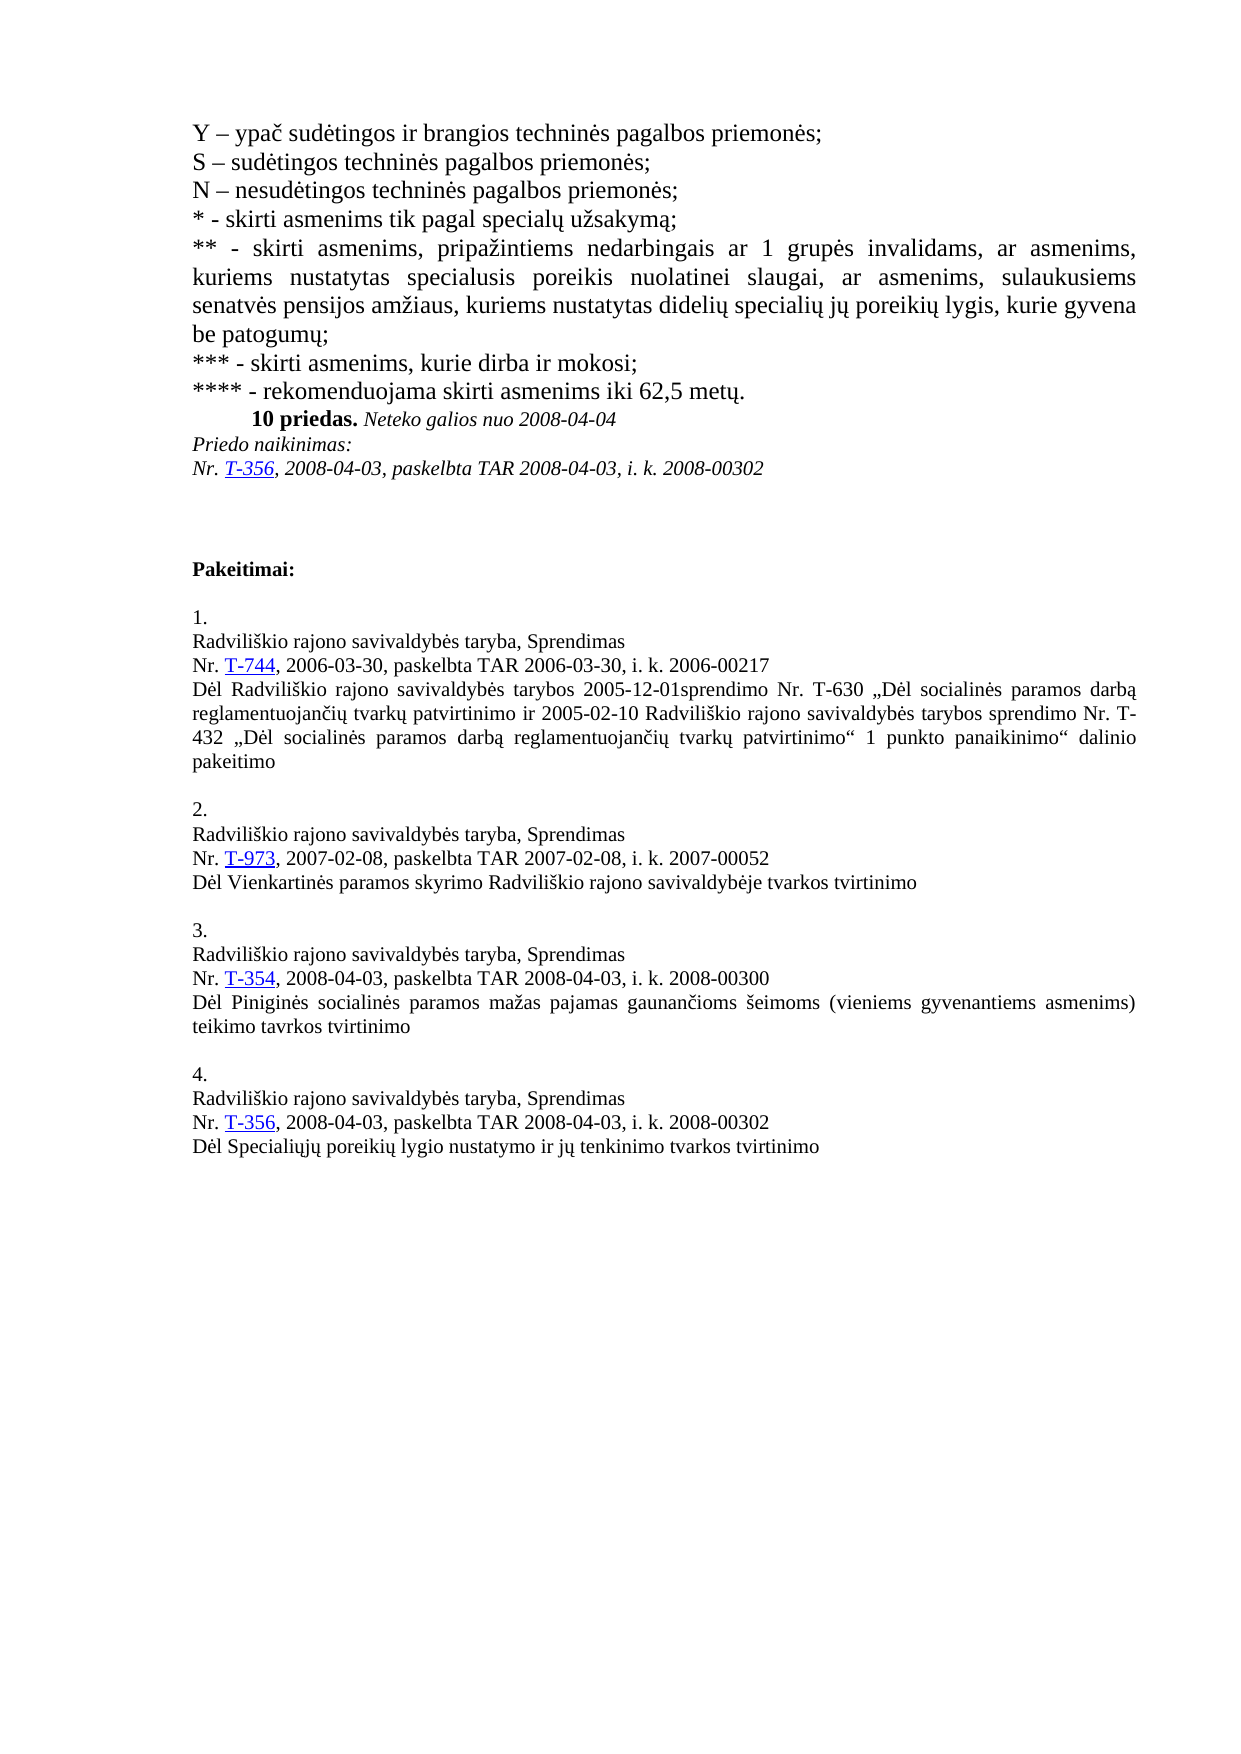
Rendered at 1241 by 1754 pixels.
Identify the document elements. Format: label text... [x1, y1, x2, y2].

text 2. [192, 797, 1137, 821]
text Nr. T-356, 2008-04-03, paskelbta TAR 2008-04-03, i. k. 2008-00302 [192, 1110, 1137, 1134]
text 4. [192, 1062, 1137, 1086]
text N – nesudėtingos techninės pagalbos priemonės; [192, 176, 1137, 204]
text Nr. T-973, 2007-02-08, paskelbta TAR 2007-02-08, i. k. 2007-00052 [192, 846, 1137, 869]
text Nr. T-744, 2006-03-30, paskelbta TAR 2006-03-30, i. k. 2006-00217 [192, 653, 1137, 677]
text S – sudėtingos techninės pagalbos priemonės; [192, 147, 1137, 176]
text **** - rekomenduojama skirti asmenims iki 62,5 metų. [192, 377, 1118, 405]
text Dėl Piniginės socialinės paramos mažas pajamas gaunančioms šeimoms (vieniems gyvenantiems asmenims) teikimo tavrkos tvirtinimo [192, 990, 1137, 1038]
text *** - skirti asmenims, kurie dirba ir mokosi; [192, 348, 1137, 377]
text Dėl Specialiųjų poreikių lygio nustatymo ir jų tenkinimo tvarkos tvirtinimo [192, 1134, 1137, 1158]
text Pakeitimai: [192, 557, 1137, 581]
text Radviliškio rajono savivaldybės taryba, Sprendimas [192, 942, 1137, 966]
text Dėl Radviliškio rajono savivaldybės tarybos 2005-12-01sprendimo Nr. T-630 „Dėl socialinės paramos darbą reglamentuojančių tvarkų patvirtinimo ir 2005-02-10 Radviliškio rajono savivaldybės tarybos sprendimo Nr. T-432 „Dėl socialinės paramos darbą reglamentuojančių tvarkų patvirtinimo“ 1 punkto panaikinimo“ dalinio pakeitimo [192, 677, 1137, 773]
text Radviliškio rajono savivaldybės taryba, Sprendimas [192, 629, 1137, 653]
text Y – ypač sudėtingos ir brangios techninės pagalbos priemonės; [192, 118, 1137, 147]
text * - skirti asmenims tik pagal specialų užsakymą; [192, 204, 1137, 233]
text 1. [192, 605, 1137, 629]
text ** - skirti asmenims, pripažintiems nedarbingais ar 1 grupės invalidams, ar asmenims, kuriems nustatytas specialusis poreikis nuolatinei slaugai, ar asmenims, sulaukusiems senatvės pensijos amžiaus, kuriems nustatytas didelių specialių jų poreikių lygis, kurie gyvena be patogumų; [192, 233, 1137, 348]
text 10 priedas. Neteko galios nuo 2008-04-04 [192, 405, 1137, 432]
text Radviliškio rajono savivaldybės taryba, Sprendimas [192, 1086, 1137, 1110]
text Nr. T-356, 2008-04-03, paskelbta TAR 2008-04-03, i. k. 2008-00302 [192, 456, 1137, 480]
text Priedo naikinimas: [192, 432, 1137, 456]
text Nr. T-354, 2008-04-03, paskelbta TAR 2008-04-03, i. k. 2008-00300 [192, 966, 1137, 990]
text Dėl Vienkartinės paramos skyrimo Radviliškio rajono savivaldybėje tvarkos tvirtinimo [192, 869, 1137, 894]
text Radviliškio rajono savivaldybės taryba, Sprendimas [192, 821, 1137, 846]
text 3. [192, 918, 1137, 942]
